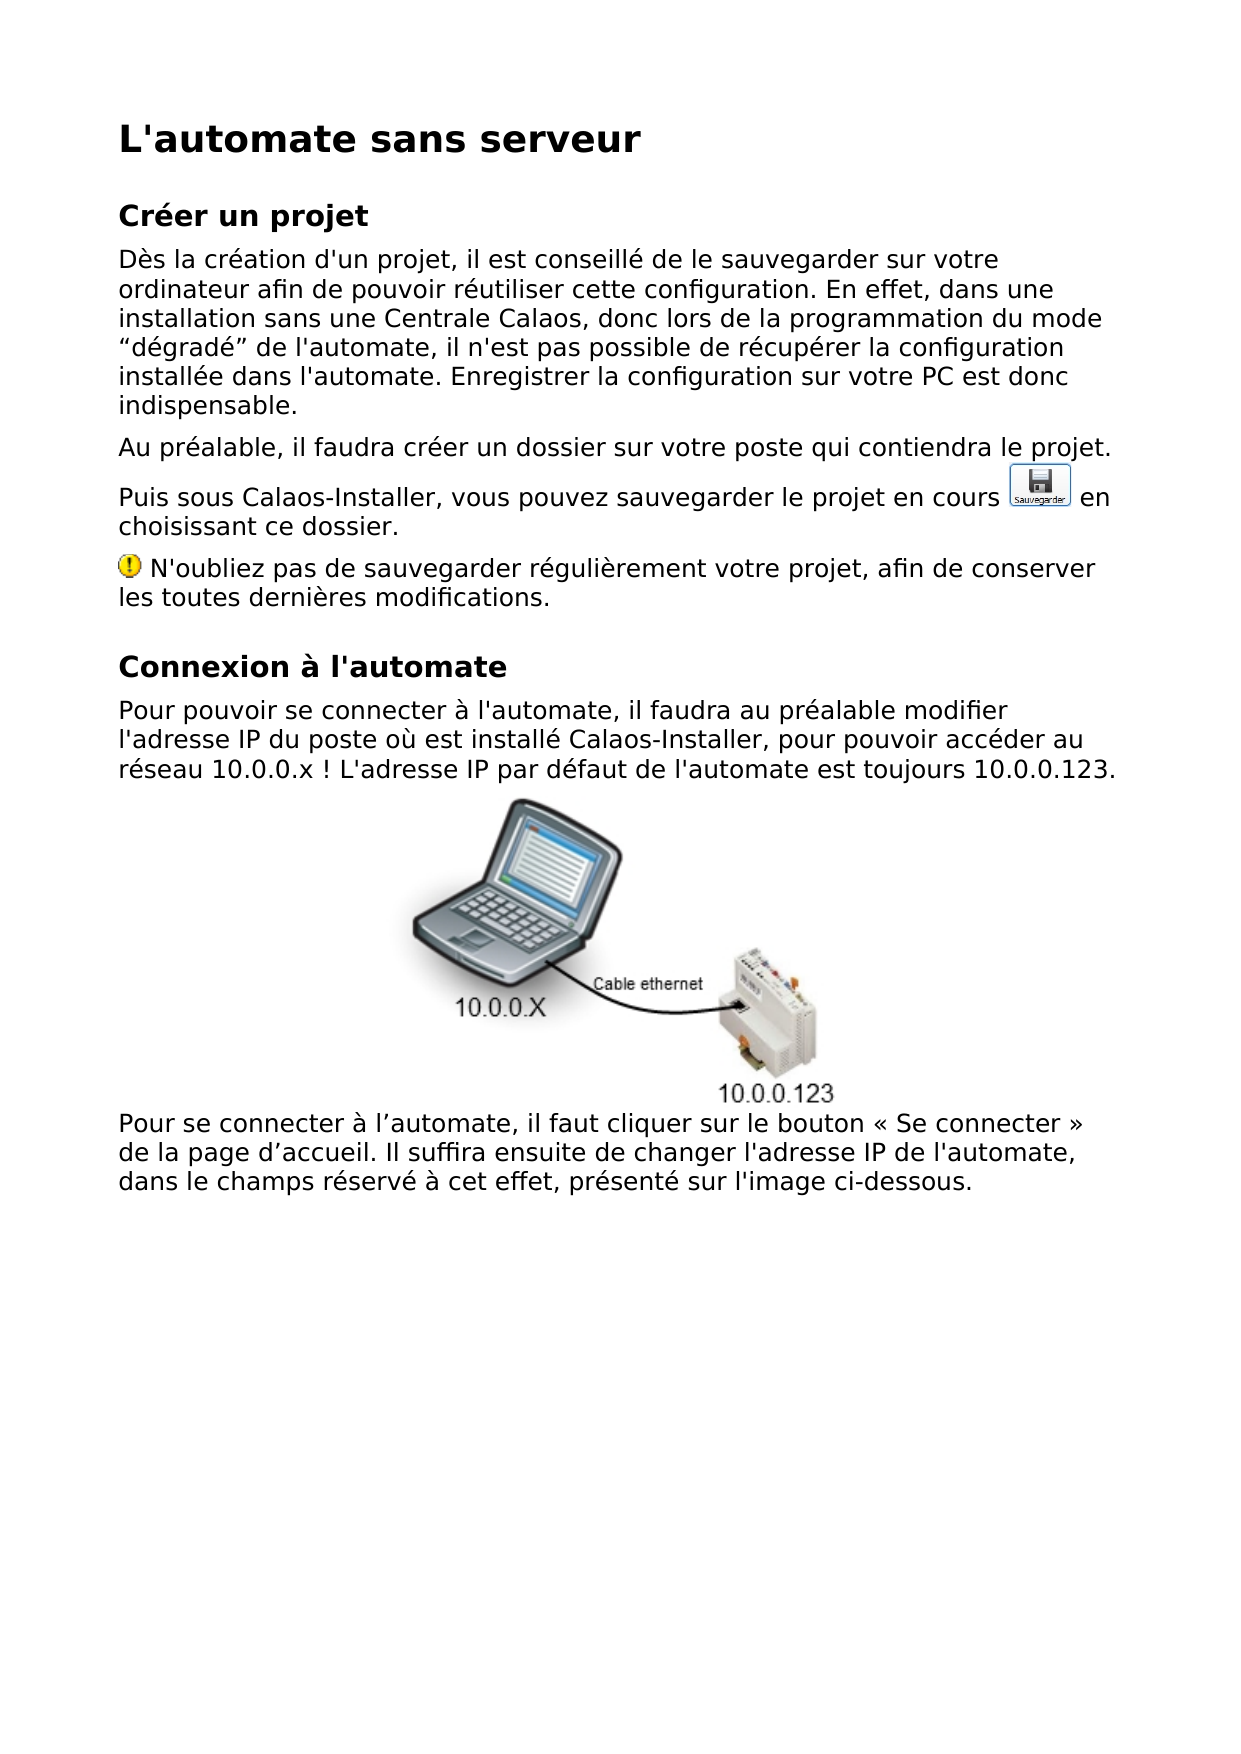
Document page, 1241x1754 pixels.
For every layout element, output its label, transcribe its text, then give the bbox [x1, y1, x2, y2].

picture [118, 554, 142, 578]
picture [385, 796, 855, 1109]
subtitle Créer un projet [118, 199, 1122, 233]
text Pour se connecter à l’automate, il faut cliquer sur le bouton « Se connecter » de la page d’accueil. Il suffira ensuite de changer l'adresse IP de l'automate, dans le champs réservé à cet effet, présenté sur l'image ci-dessous. [118, 1046, 1122, 1197]
subtitle Connexion à l'automate [118, 650, 1122, 684]
text Dès la création d'un projet, il est conseillé de le sauvegarder sur votre ordinateur afin de pouvoir réutiliser cette configuration. En effet, dans une installation sans une Centrale Calaos, donc lors de la programmation du mode “dégradé” de l'automate, il n'est pas possible de récupérer la configuration installée dans l'automate. Enregistrer la configuration sur votre PC est donc indispensable. [118, 246, 1122, 421]
picture [1008, 462, 1072, 507]
subtitle L'automate sans serveur [118, 118, 1122, 162]
text Pour pouvoir se connecter à l'automate, il faudra au préalable modifier l'adresse IP du poste où est installé Calaos-Installer, pour pouvoir accéder au réseau 10.0.0.x ! L'adresse IP par défaut de l'automate est toujours 10.0.0.123. [118, 697, 1122, 784]
text Au préalable, il faudra créer un dossier sur votre poste qui contiendra le projet. Puis sous Calaos-Installer, vous pouvez sauvegarder le projet en cours en choisissant ce dossier. [118, 433, 1122, 542]
text N'oubliez pas de sauvegarder régulièrement votre projet, afin de conserver les toutes dernières modifications. [118, 554, 1122, 613]
